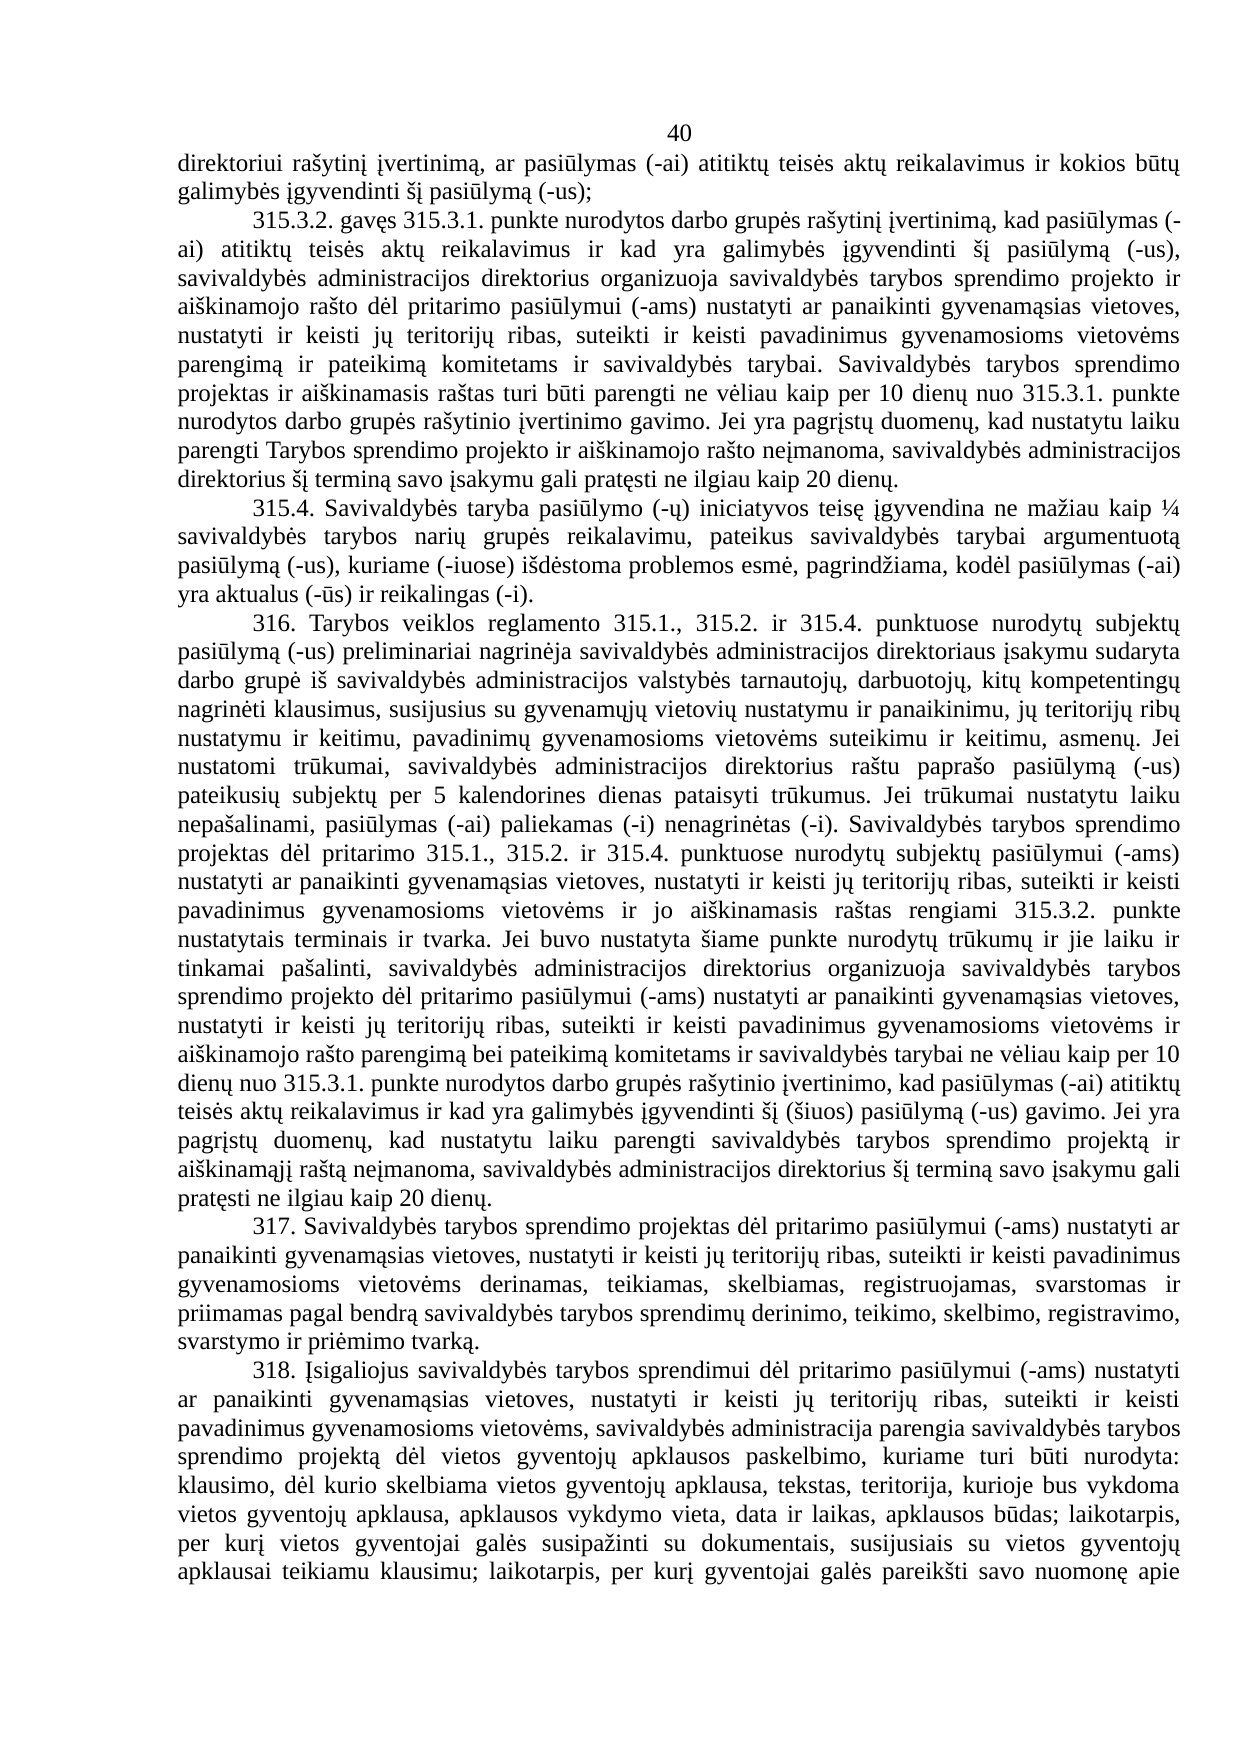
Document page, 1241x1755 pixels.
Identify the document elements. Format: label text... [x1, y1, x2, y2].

text direktoriui rašytinį įvertinimą, ar pasiūlymas (-ai) atitiktų teisės aktų reikalavimus ir kokios būtų galimybės įgyvendinti šį pasiūlymą (-us); [177, 148, 1181, 205]
text 315.3.2. gavęs 315.3.1. punkte nurodytos darbo grupės rašytinį įvertinimą, kad pasiūlymas (-ai) atitiktų teisės aktų reikalavimus ir kad yra galimybės įgyvendinti šį pasiūlymą (-us), savivaldybės administracijos direktorius organizuoja savivaldybės tarybos sprendimo projekto ir aiškinamojo rašto dėl pritarimo pasiūlymui (-ams) nustatyti ar panaikinti gyvenamąsias vietoves, nustatyti ir keisti jų teritorijų ribas, suteikti ir keisti pavadinimus gyvenamosioms vietovėms parengimą ir pateikimą komitetams ir savivaldybės tarybai. Savivaldybės tarybos sprendimo projektas ir aiškinamasis raštas turi būti parengti ne vėliau kaip per 10 dienų nuo 315.3.1. punkte nurodytos darbo grupės rašytinio įvertinimo gavimo. Jei yra pagrįstų duomenų, kad nustatytu laiku parengti Tarybos sprendimo projekto ir aiškinamojo rašto neįmanoma, savivaldybės administracijos direktorius šį terminą savo įsakymu gali pratęsti ne ilgiau kaip 20 dienų. [177, 205, 1181, 493]
text 317. Savivaldybės tarybos sprendimo projektas dėl pritarimo pasiūlymui (-ams) nustatyti ar panaikinti gyvenamąsias vietoves, nustatyti ir keisti jų teritorijų ribas, suteikti ir keisti pavadinimus gyvenamosioms vietovėms derinamas, teikiamas, skelbiamas, registruojamas, svarstomas ir priimamas pagal bendrą savivaldybės tarybos sprendimų derinimo, teikimo, skelbimo, registravimo, svarstymo ir priėmimo tvarką. [177, 1211, 1181, 1355]
text 318. Įsigaliojus savivaldybės tarybos sprendimui dėl pritarimo pasiūlymui (-ams) nustatyti ar panaikinti gyvenamąsias vietoves, nustatyti ir keisti jų teritorijų ribas, suteikti ir keisti pavadinimus gyvenamosioms vietovėms, savivaldybės administracija parengia savivaldybės tarybos sprendimo projektą dėl vietos gyventojų apklausos paskelbimo, kuriame turi būti nurodyta: klausimo, dėl kurio skelbiama vietos gyventojų apklausa, tekstas, teritorija, kurioje bus vykdoma vietos gyventojų apklausa, apklausos vykdymo vieta, data ir laikas, apklausos būdas; laikotarpis, per kurį vietos gyventojai galės susipažinti su dokumentais, susijusiais su vietos gyventojų apklausai teikiamu klausimu; laikotarpis, per kurį gyventojai galės pareikšti savo nuomonę apie [177, 1355, 1181, 1585]
text 316. Tarybos veiklos reglamento 315.1., 315.2. ir 315.4. punktuose nurodytų subjektų pasiūlymą (-us) preliminariai nagrinėja savivaldybės administracijos direktoriaus įsakymu sudaryta darbo grupė iš savivaldybės administracijos valstybės tarnautojų, darbuotojų, kitų kompetentingų nagrinėti klausimus, susijusius su gyvenamųjų vietovių nustatymu ir panaikinimu, jų teritorijų ribų nustatymu ir keitimu, pavadinimų gyvenamosioms vietovėms suteikimu ir keitimu, asmenų. Jei nustatomi trūkumai, savivaldybės administracijos direktorius raštu paprašo pasiūlymą (-us) pateikusių subjektų per 5 kalendorines dienas pataisyti trūkumus. Jei trūkumai nustatytu laiku nepašalinami, pasiūlymas (-ai) paliekamas (-i) nenagrinėtas (-i). Savivaldybės tarybos sprendimo projektas dėl pritarimo 315.1., 315.2. ir 315.4. punktuose nurodytų subjektų pasiūlymui (-ams) nustatyti ar panaikinti gyvenamąsias vietoves, nustatyti ir keisti jų teritorijų ribas, suteikti ir keisti pavadinimus gyvenamosioms vietovėms ir jo aiškinamasis raštas rengiami 315.3.2. punkte nustatytais terminais ir tvarka. Jei buvo nustatyta šiame punkte nurodytų trūkumų ir jie laiku ir tinkamai pašalinti, savivaldybės administracijos direktorius organizuoja savivaldybės tarybos sprendimo projekto dėl pritarimo pasiūlymui (-ams) nustatyti ar panaikinti gyvenamąsias vietoves, nustatyti ir keisti jų teritorijų ribas, suteikti ir keisti pavadinimus gyvenamosioms vietovėms ir aiškinamojo rašto parengimą bei pateikimą komitetams ir savivaldybės tarybai ne vėliau kaip per 10 dienų nuo 315.3.1. punkte nurodytos darbo grupės rašytinio įvertinimo, kad pasiūlymas (-ai) atitiktų teisės aktų reikalavimus ir kad yra galimybės įgyvendinti šį (šiuos) pasiūlymą (-us) gavimo. Jei yra pagrįstų duomenų, kad nustatytu laiku parengti savivaldybės tarybos sprendimo projektą ir aiškinamąjį raštą neįmanoma, savivaldybės administracijos direktorius šį terminą savo įsakymu gali pratęsti ne ilgiau kaip 20 dienų. [177, 608, 1181, 1211]
text 315.4. Savivaldybės taryba pasiūlymo (-ų) iniciatyvos teisę įgyvendina ne mažiau kaip ¼ savivaldybės tarybos narių grupės reikalavimu, pateikus savivaldybės tarybai argumentuotą pasiūlymą (-us), kuriame (-iuose) išdėstoma problemos esmė, pagrindžiama, kodėl pasiūlymas (-ai) yra aktualus (-ūs) ir reikalingas (-i). [177, 493, 1181, 608]
